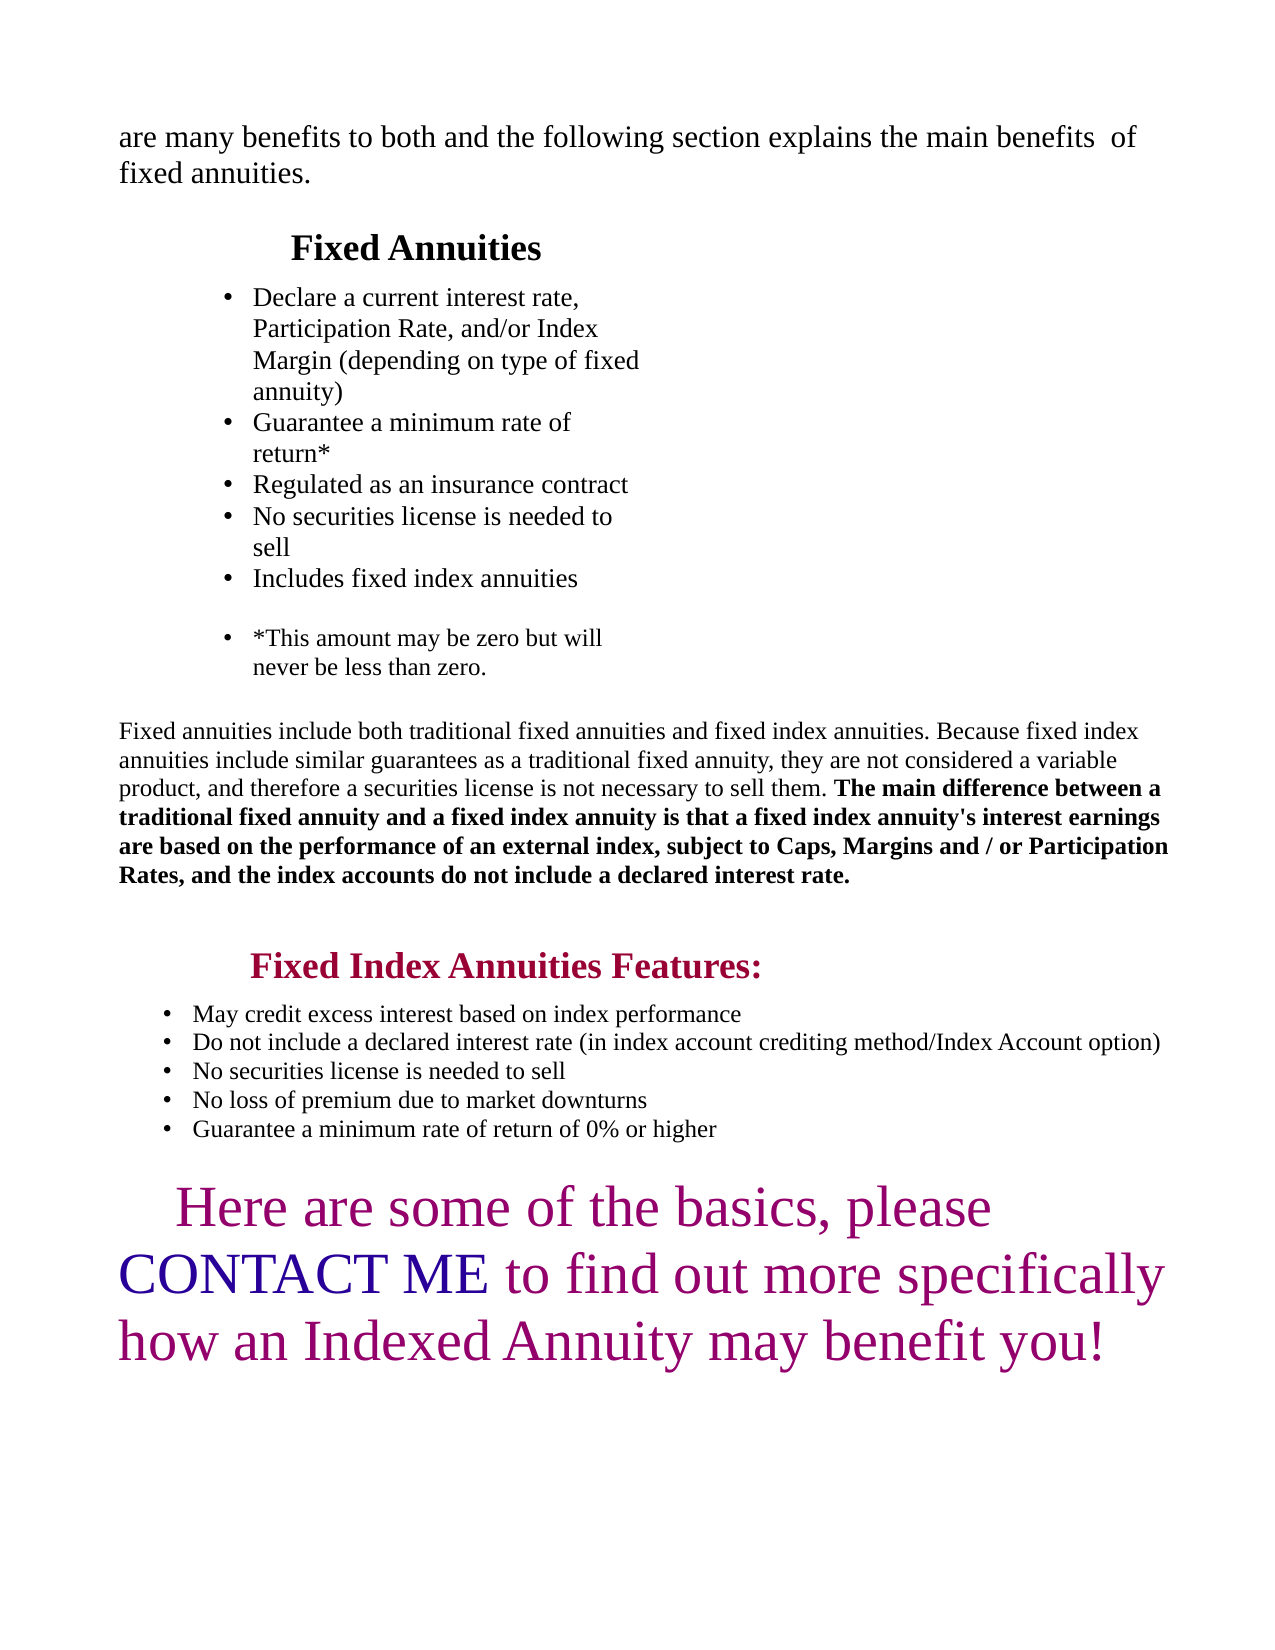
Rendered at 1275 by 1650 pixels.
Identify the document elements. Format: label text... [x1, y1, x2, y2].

table_header Fixed Annuities [173, 220, 659, 275]
table_header are many benefits to both and the following section explains the main benefits of fixed annuities. Fixed annuities include both traditional fixed annuities and fixed index annuities. Because fixed index annuities include similar guarantees as a traditional fixed annuity, they are not considered a variable product, and therefore a securities license is not necessary to sell them. The main difference between a traditional fixed annuity and a fixed index annuity is that a fixed index annuity's interest earnings are based on the performance of an external index, subject to Caps, Margins and / or Participation Rates, and the index accounts do not include a declared interest rate. Fixed Index Annuities Features: May credit excess interest based on index performance Do not include a declared interest rate (in index account crediting method/Index Account option) No securities license is needed to sell No loss of premium due to market downturns Guarantee a minimum rate of return of 0% or higher Here are some of the basics, please CONTACT ME to find out more specifically how an Indexed Annuity may benefit you! [119, 118, 1200, 1403]
table_cell Declare a current interest rate, Participation Rate, and/or Index Margin (depending on type of fixed annuity) Guarantee a minimum rate of return* Regulated as an insurance contract No securities license is needed to sell Includes fixed index annuities *This amount may be zero but will never be less than zero. [173, 275, 659, 716]
table_header [659, 220, 1146, 275]
table_cell [659, 275, 1146, 716]
